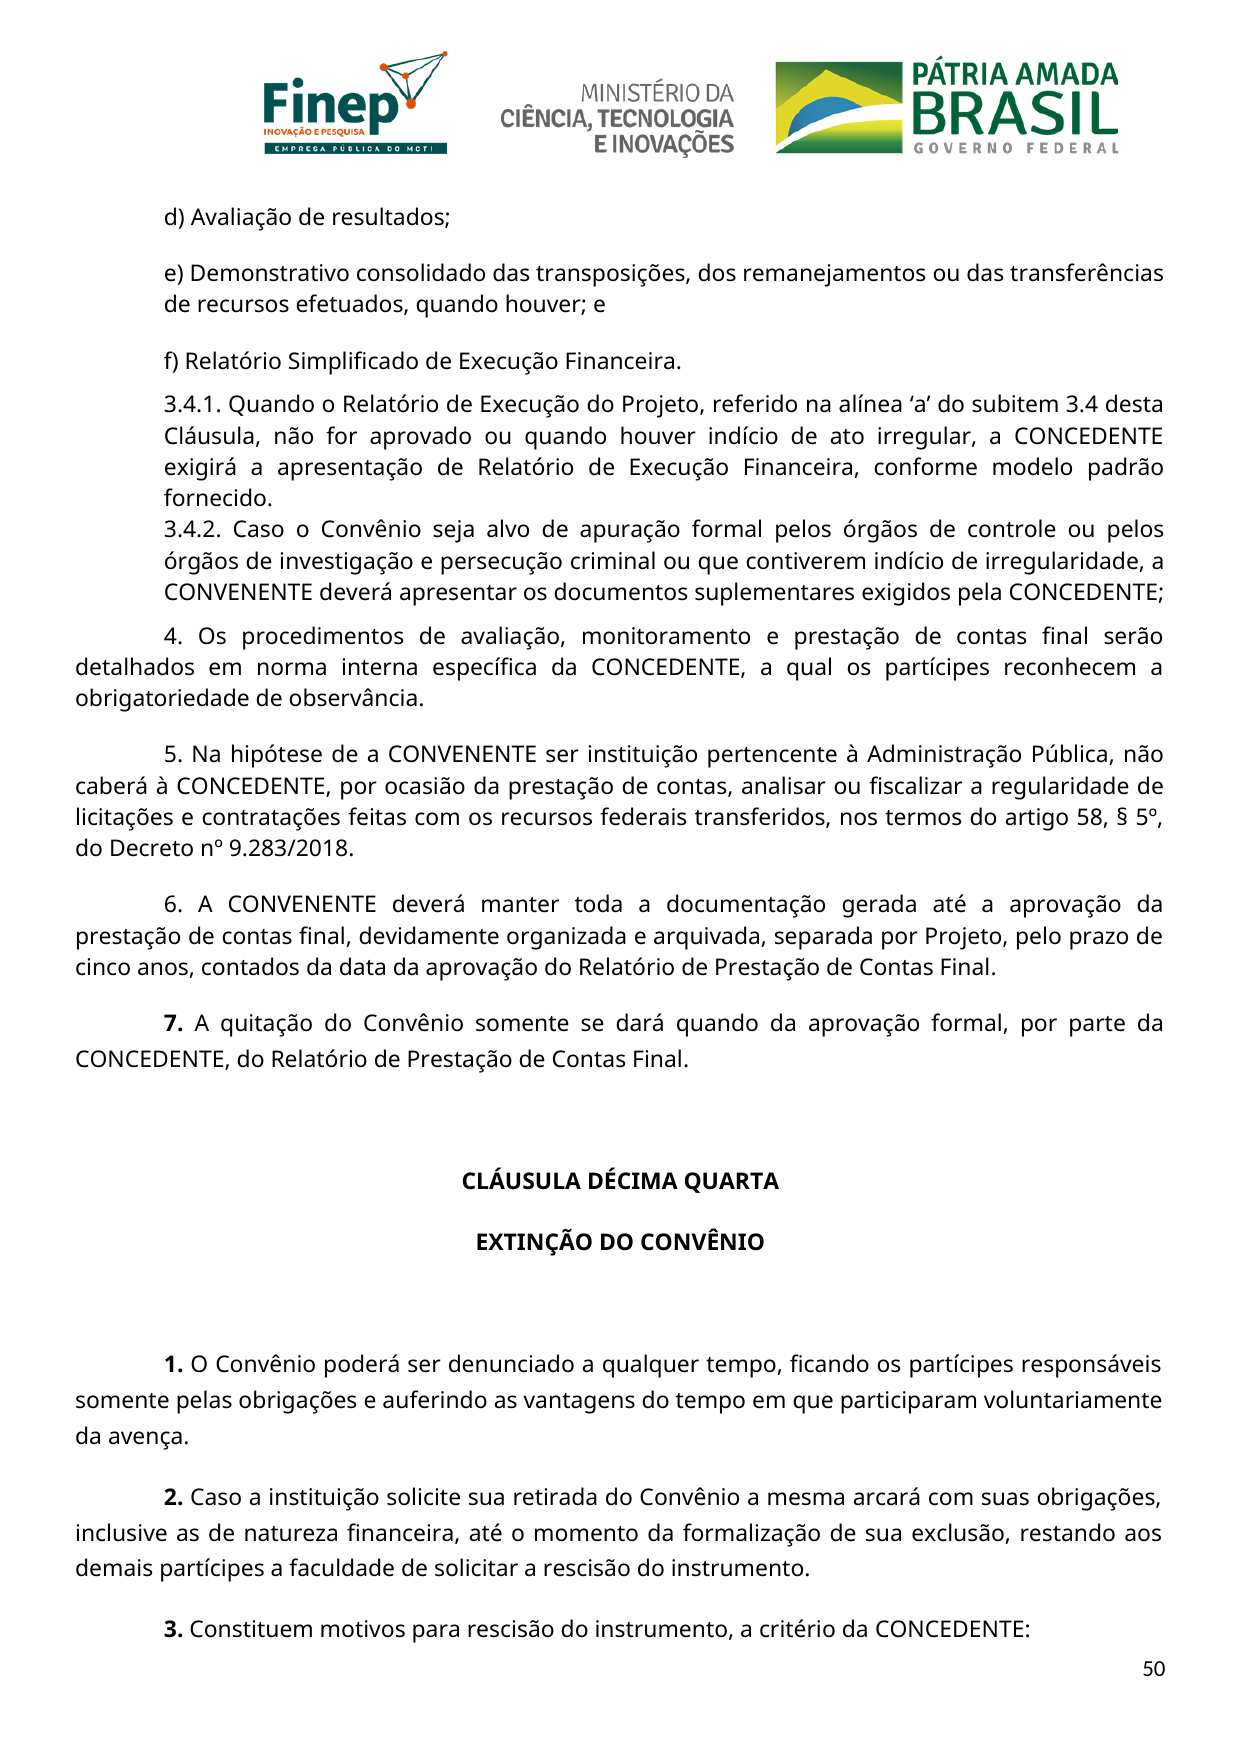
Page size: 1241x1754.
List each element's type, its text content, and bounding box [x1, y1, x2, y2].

text 1. O Convênio poderá ser denunciado a qualquer tempo, ficando os partícipes responsáveis somente pelas obrigações e auferindo as vantagens do tempo em que participaram voluntariamente da avença. [75, 1348, 1163, 1451]
text 5. Na hipótese de a CONVENENTE ser instituição pertencente à Administração Pública, não caberá à CONCEDENTE, por ocasião da prestação de contas, analisar ou fiscalizar a regularidade de licitações e contratações feitas com os recursos federais transferidos, nos termos do artigo 58, § 5º, do Decreto nº 9.283/2018. [75, 738, 1165, 863]
text e) Demonstrativo consolidado das transposições, dos remanejamentos ou das transferências de recursos efetuados, quando houver; e [164, 257, 1165, 319]
text 6. A CONVENENTE deverá manter toda a documentação gerada até a aprovação da prestação de contas final, devidamente organizada e arquivada, separada por Projeto, pelo prazo de cinco anos, contados da data da aprovação do Relatório de Prestação de Contas Final. [75, 888, 1165, 982]
text 3.4.1. Quando o Relatório de Execução do Projeto, referido na alínea ‘a’ do subitem 3.4 desta Cláusula, não for aprovado ou quando houver indício de ato irregular, a CONCEDENTE exigirá a apresentação de Relatório de Execução Financeira, conforme modelo padrão fornecido. [164, 388, 1165, 513]
text f) Relatório Simplificado de Execução Financeira. [164, 344, 1165, 376]
text 7. A quitação do Convênio somente se dará quando da aprovação formal, por parte da CONCEDENTE, do Relatório de Prestação de Contas Final. [75, 1007, 1165, 1074]
text 3. Constituem motivos para rescisão do instrumento, a critério da CONCEDENTE: [75, 1613, 1163, 1644]
text 2. Caso a instituição solicite sua retirada do Convênio a mesma arcará com suas obrigações, inclusive as de natureza financeira, até o momento da formalização de sua exclusão, restando aos demais partícipes a faculdade de solicitar a rescisão do instrumento. [75, 1481, 1163, 1584]
text 3.4.2. Caso o Convênio seja alvo de apuração formal pelos órgãos de controle ou pelos órgãos de investigação e persecução criminal ou que contiverem indício de irregularidade, a CONVENENTE deverá apresentar os documentos suplementares exigidos pela CONCEDENTE; [164, 513, 1165, 607]
list EXTINÇÃO DO CONVÊNIO [75, 1226, 1165, 1257]
list CLÁUSULA DÉCIMA QUARTA [75, 1165, 1165, 1196]
text d) Avaliação de resultados; [164, 201, 1165, 232]
text 4. Os procedimentos de avaliação, monitoramento e prestação de contas final serão detalhados em norma interna específica da CONCEDENTE, a qual os partícipes reconhecem a obrigatoriedade de observância. [75, 619, 1165, 713]
